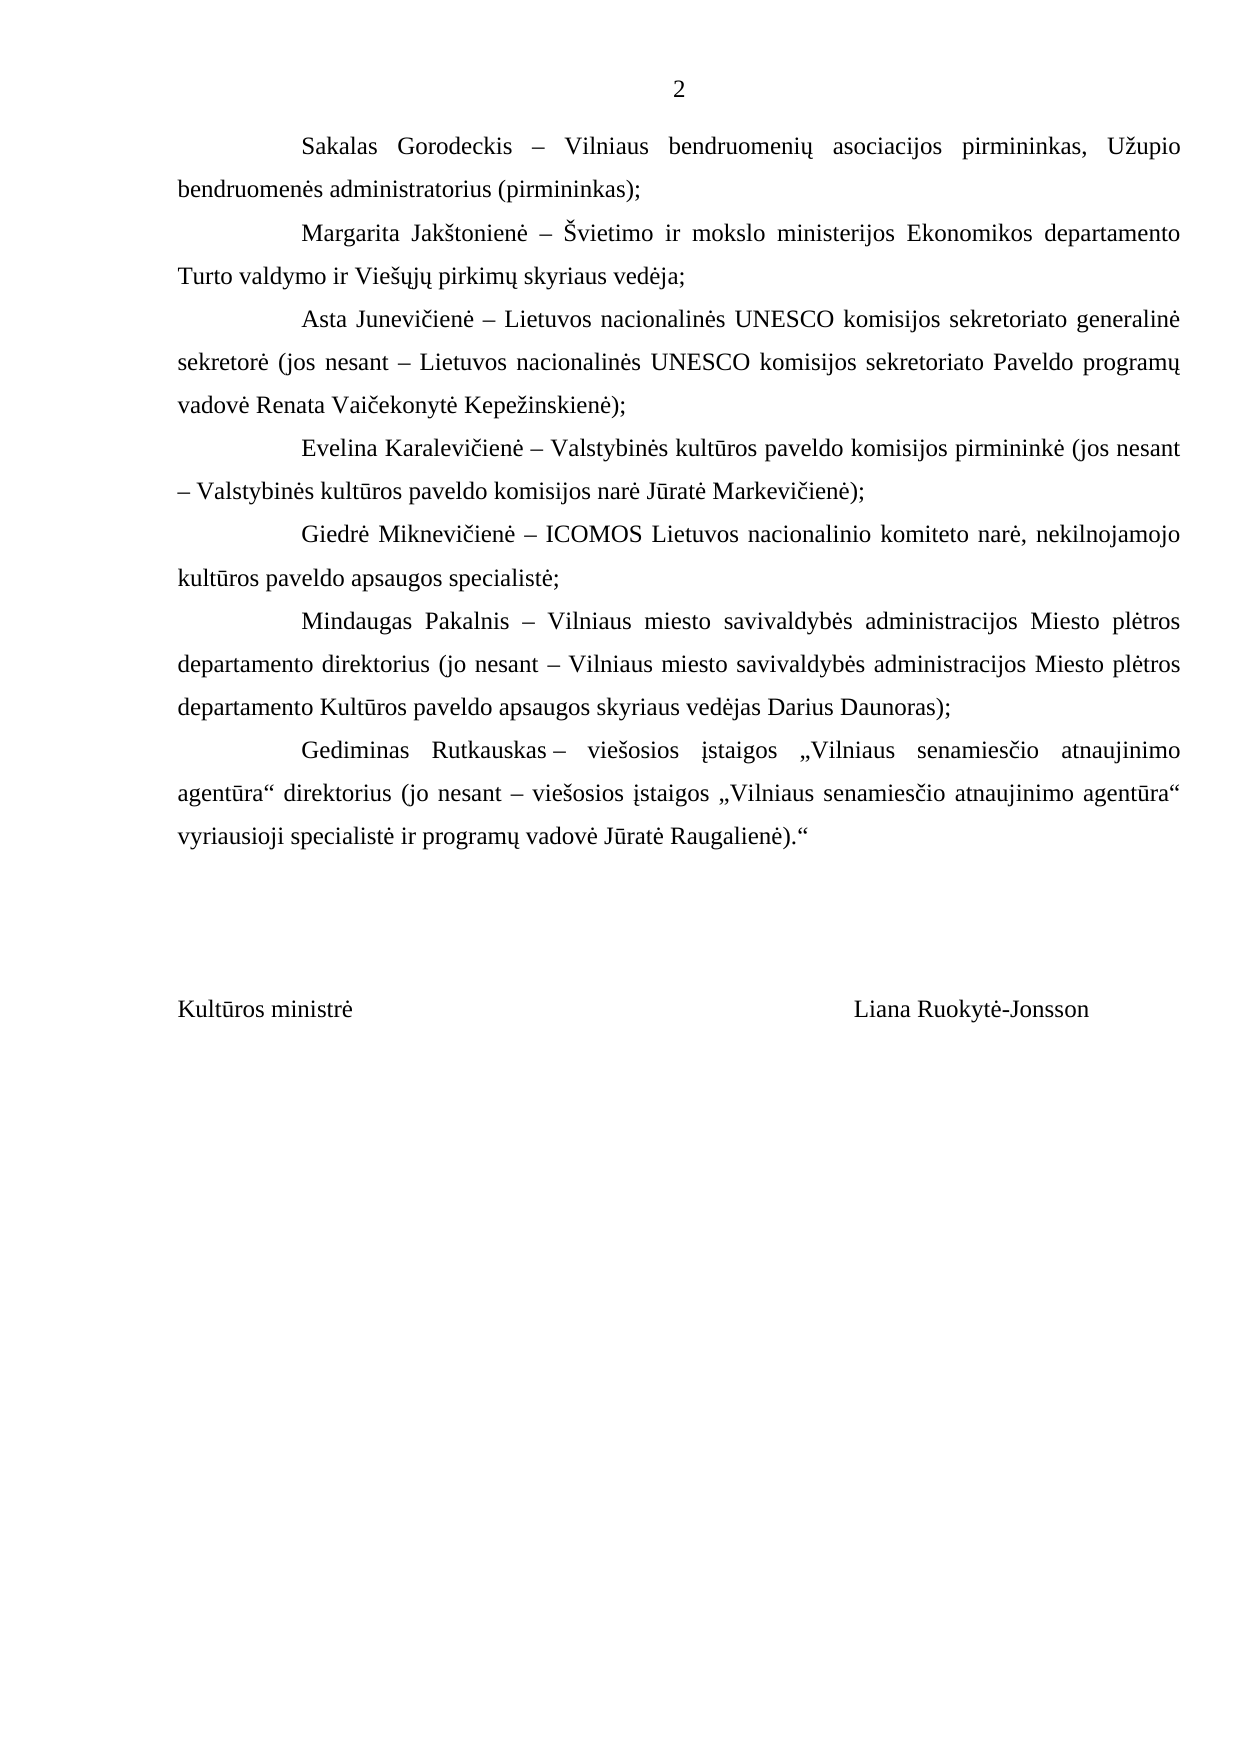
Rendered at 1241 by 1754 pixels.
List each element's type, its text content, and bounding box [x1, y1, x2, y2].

text Gediminas Rutkauskas – viešosios įstaigos „Vilniaus senamiesčio atnaujinimo agentūra“ direktorius (jo nesant – viešosios įstaigos „Vilniaus senamiesčio atnaujinimo agentūra“ vyriausioji specialistė ir programų vadovė Jūratė Raugalienė).“ [177, 735, 1181, 850]
text Evelina Karalevičienė – Valstybinės kultūros paveldo komisijos pirmininkė (jos nesant – Valstybinės kultūros paveldo komisijos narė Jūratė Markevičienė); [177, 433, 1181, 505]
text Asta Junevičienė – Lietuvos nacionalinės UNESCO komisijos sekretoriato generalinė sekretorė (jos nesant – Lietuvos nacionalinės UNESCO komisijos sekretoriato Paveldo programų vadovė Renata Vaičekonytė Kepežinskienė); [177, 304, 1181, 419]
text Giedrė Miknevičienė – ICOMOS Lietuvos nacionalinio komiteto narė, nekilnojamojo kultūros paveldo apsaugos specialistė; [177, 519, 1181, 591]
text Mindaugas Pakalnis – Vilniaus miesto savivaldybės administracijos Miesto plėtros departamento direktorius (jo nesant – Vilniaus miesto savivaldybės administracijos Miesto plėtros departamento Kultūros paveldo apsaugos skyriaus vedėjas Darius Daunoras); [177, 606, 1181, 721]
text Sakalas Gorodeckis – Vilniaus bendruomenių asociacijos pirmininkas, Užupio bendruomenės administratorius (pirmininkas); [177, 131, 1181, 203]
text Kultūros ministrė Liana Ruokytė-Jonsson [177, 994, 1181, 1023]
text Margarita Jakštonienė – Švietimo ir mokslo ministerijos Ekonomikos departamento Turto valdymo ir Viešųjų pirkimų skyriaus vedėja; [177, 218, 1181, 289]
